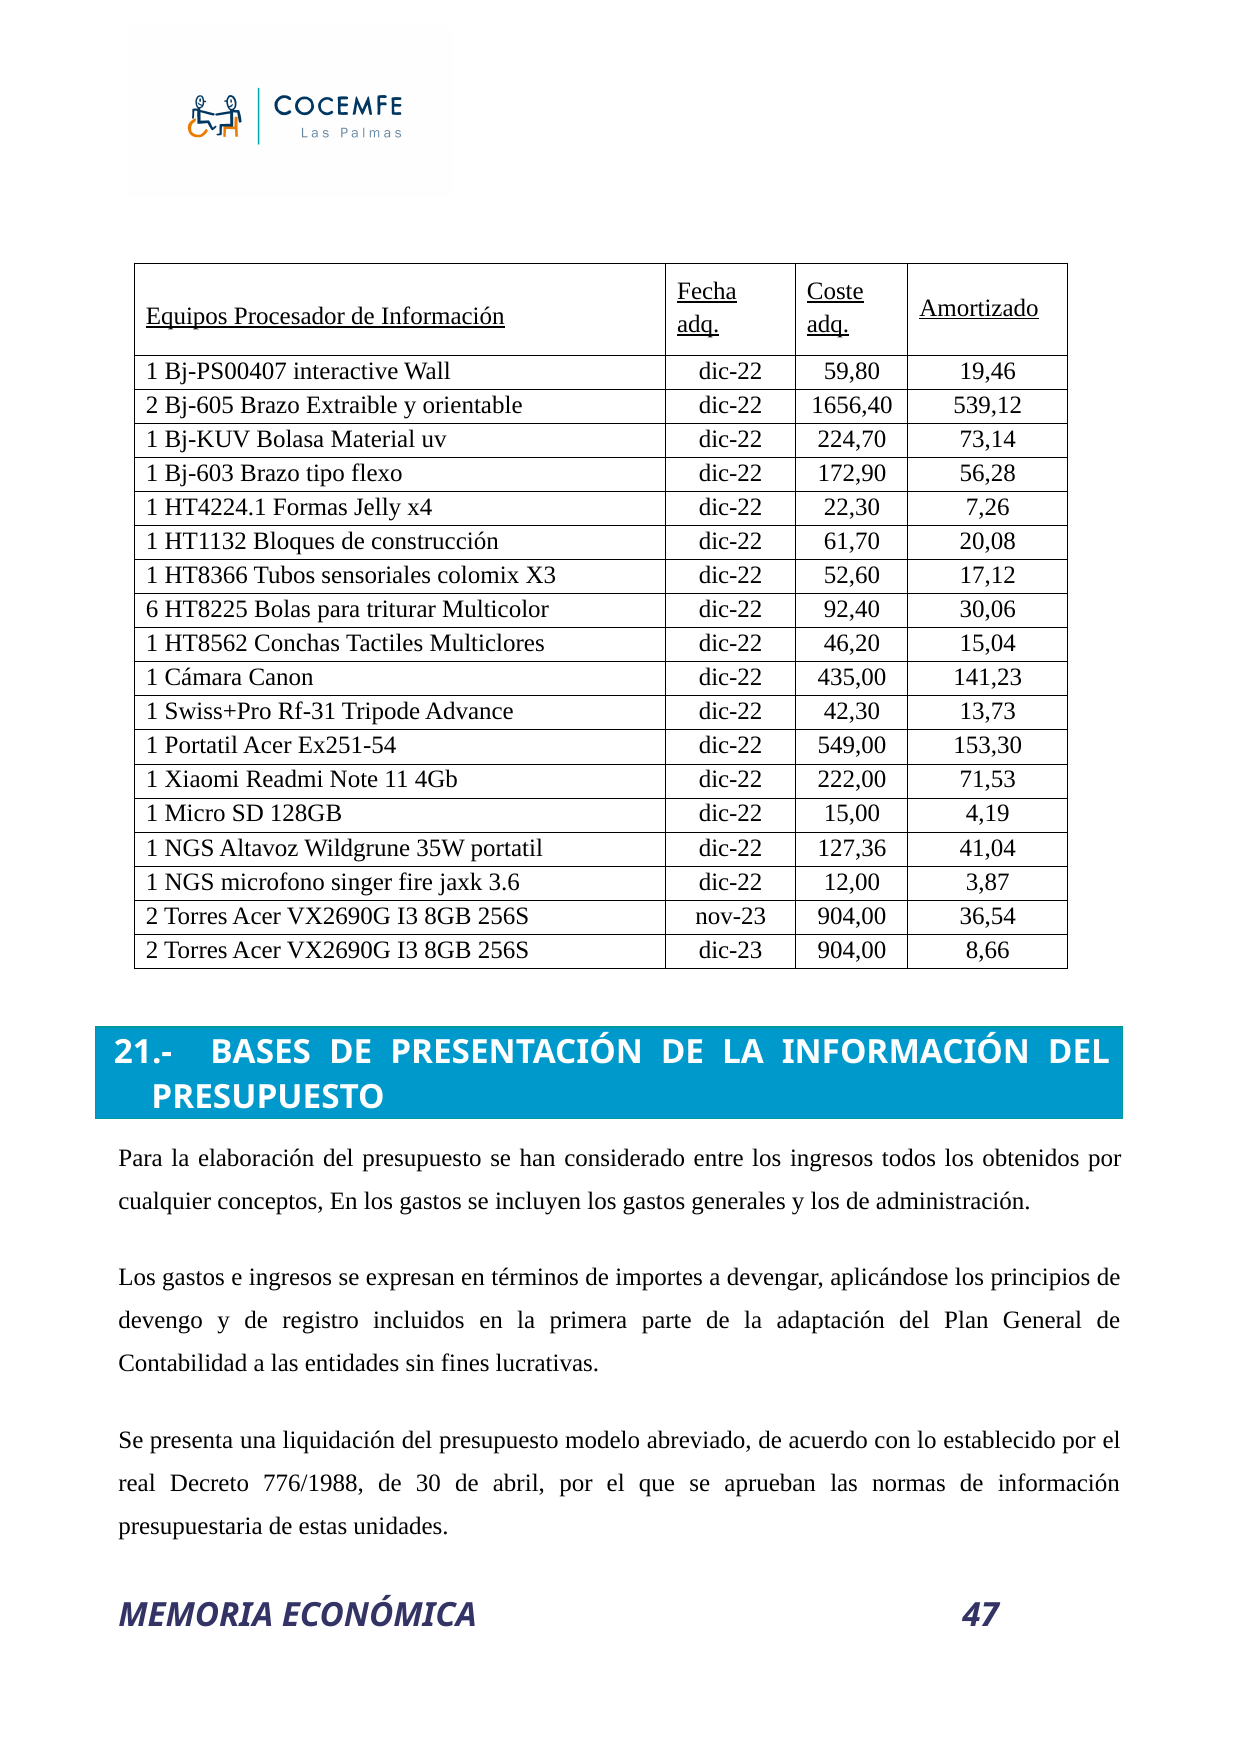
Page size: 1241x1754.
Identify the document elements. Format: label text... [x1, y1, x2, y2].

table_cell 46,20 [796, 628, 907, 661]
table_cell dic-22 [666, 662, 795, 695]
table_cell 22,30 [796, 492, 907, 525]
table_cell nov-23 [666, 901, 795, 934]
table_cell dic-22 [666, 867, 795, 900]
table_cell 153,30 [908, 730, 1067, 763]
text Se presenta una liquidación del presupuesto modelo abreviado, de acuerdo con lo establecido por el real Decreto 776/1988, de 30 de abril, por el que se aprueban las normas de información presupuestaria de estas unidades. [118, 1425, 1122, 1540]
table_cell 172,90 [796, 458, 907, 491]
table_cell 12,00 [796, 867, 907, 900]
table_cell 1 Cámara Canon [135, 662, 665, 695]
table_cell 1 Portatil Acer Ex251-54 [135, 730, 665, 763]
table_cell 1 HT4224.1 Formas Jelly x4 [135, 492, 665, 525]
table_cell dic-22 [666, 799, 795, 832]
table_cell dic-22 [666, 390, 795, 423]
table_cell 61,70 [796, 526, 907, 559]
table_cell 41,04 [908, 833, 1067, 866]
table_cell 1 Bj-603 Brazo tipo flexo [135, 458, 665, 491]
table_cell 222,00 [796, 765, 907, 797]
table_cell dic-22 [666, 628, 795, 661]
table_cell 1 HT8366 Tubos sensoriales colomix X3 [135, 560, 665, 593]
table_cell 13,73 [908, 696, 1067, 729]
table_cell 1 Micro SD 128GB [135, 799, 665, 832]
table_cell 56,28 [908, 458, 1067, 491]
table_cell 904,00 [796, 901, 907, 934]
table_cell 4,19 [908, 799, 1067, 832]
table_cell 1 Xiaomi Readmi Note 11 4Gb [135, 765, 665, 797]
table_header Amortizado [908, 264, 1067, 355]
table_cell 2 Torres Acer VX2690G I3 8GB 256S [135, 901, 665, 934]
table_cell 539,12 [908, 390, 1067, 423]
table_cell 1 HT1132 Bloques de construcción [135, 526, 665, 559]
table_cell dic-22 [666, 696, 795, 729]
table_cell 36,54 [908, 901, 1067, 934]
table_cell 15,04 [908, 628, 1067, 661]
table_cell 71,53 [908, 765, 1067, 797]
table_cell dic-22 [666, 458, 795, 491]
table_cell dic-22 [666, 424, 795, 457]
table_cell 127,36 [796, 833, 907, 866]
table_cell 1 NGS Altavoz Wildgrune 35W portatil [135, 833, 665, 866]
table_header Equipos Procesador de Información [135, 264, 665, 355]
picture [127, 26, 453, 197]
table_header Fecha adq. [666, 264, 795, 355]
table_cell 1 Bj-PS00407 interactive Wall [135, 356, 665, 389]
table_cell 1 Bj-KUV Bolasa Material uv [135, 424, 665, 457]
table_cell 42,30 [796, 696, 907, 729]
table_cell 6 HT8225 Bolas para triturar Multicolor [135, 594, 665, 627]
table_cell 1656,40 [796, 390, 907, 423]
table_cell 92,40 [796, 594, 907, 627]
table_cell 224,70 [796, 424, 907, 457]
table_cell 52,60 [796, 560, 907, 593]
table_cell 2 Torres Acer VX2690G I3 8GB 256S [135, 935, 665, 968]
table_header Coste adq. [796, 264, 907, 355]
table_cell dic-23 [666, 935, 795, 968]
table_cell 2 Bj-605 Brazo Extraible y orientable [135, 390, 665, 423]
table_cell 73,14 [908, 424, 1067, 457]
table_cell 3,87 [908, 867, 1067, 900]
table_header BASES DE PRESENTACIÓN DE LA INFORMACIÓN DEL PRESUPUESTO [96, 1028, 1122, 1118]
table_cell dic-22 [666, 765, 795, 797]
table_cell 17,12 [908, 560, 1067, 593]
table_cell 8,66 [908, 935, 1067, 968]
table_cell dic-22 [666, 560, 795, 593]
table_cell dic-22 [666, 730, 795, 763]
table_cell 1 Swiss+Pro Rf-31 Tripode Advance [135, 696, 665, 729]
table_cell 15,00 [796, 799, 907, 832]
table_cell 549,00 [796, 730, 907, 763]
table_cell 59,80 [796, 356, 907, 389]
table_cell 20,08 [908, 526, 1067, 559]
table_cell dic-22 [666, 594, 795, 627]
table_cell 141,23 [908, 662, 1067, 695]
table_cell 1 HT8562 Conchas Tactiles Multiclores [135, 628, 665, 661]
table_cell 19,46 [908, 356, 1067, 389]
table_cell dic-22 [666, 833, 795, 866]
table_cell 435,00 [796, 662, 907, 695]
table_cell 30,06 [908, 594, 1067, 627]
table_cell dic-22 [666, 356, 795, 389]
text Los gastos e ingresos se expresan en términos de importes a devengar, aplicándose los principios de devengo y de registro incluidos en la primera parte de la adaptación del Plan General de Contabilidad a las entidades sin fines lucrativas. [118, 1262, 1122, 1377]
table_cell 7,26 [908, 492, 1067, 525]
table_cell dic-22 [666, 526, 795, 559]
table_cell 1 NGS microfono singer fire jaxk 3.6 [135, 867, 665, 900]
text Para la elaboración del presupuesto se han considerado entre los ingresos todos los obtenidos por cualquier conceptos, En los gastos se incluyen los gastos generales y los de administración. [118, 1143, 1122, 1215]
table_cell 904,00 [796, 935, 907, 968]
table_cell dic-22 [666, 492, 795, 525]
